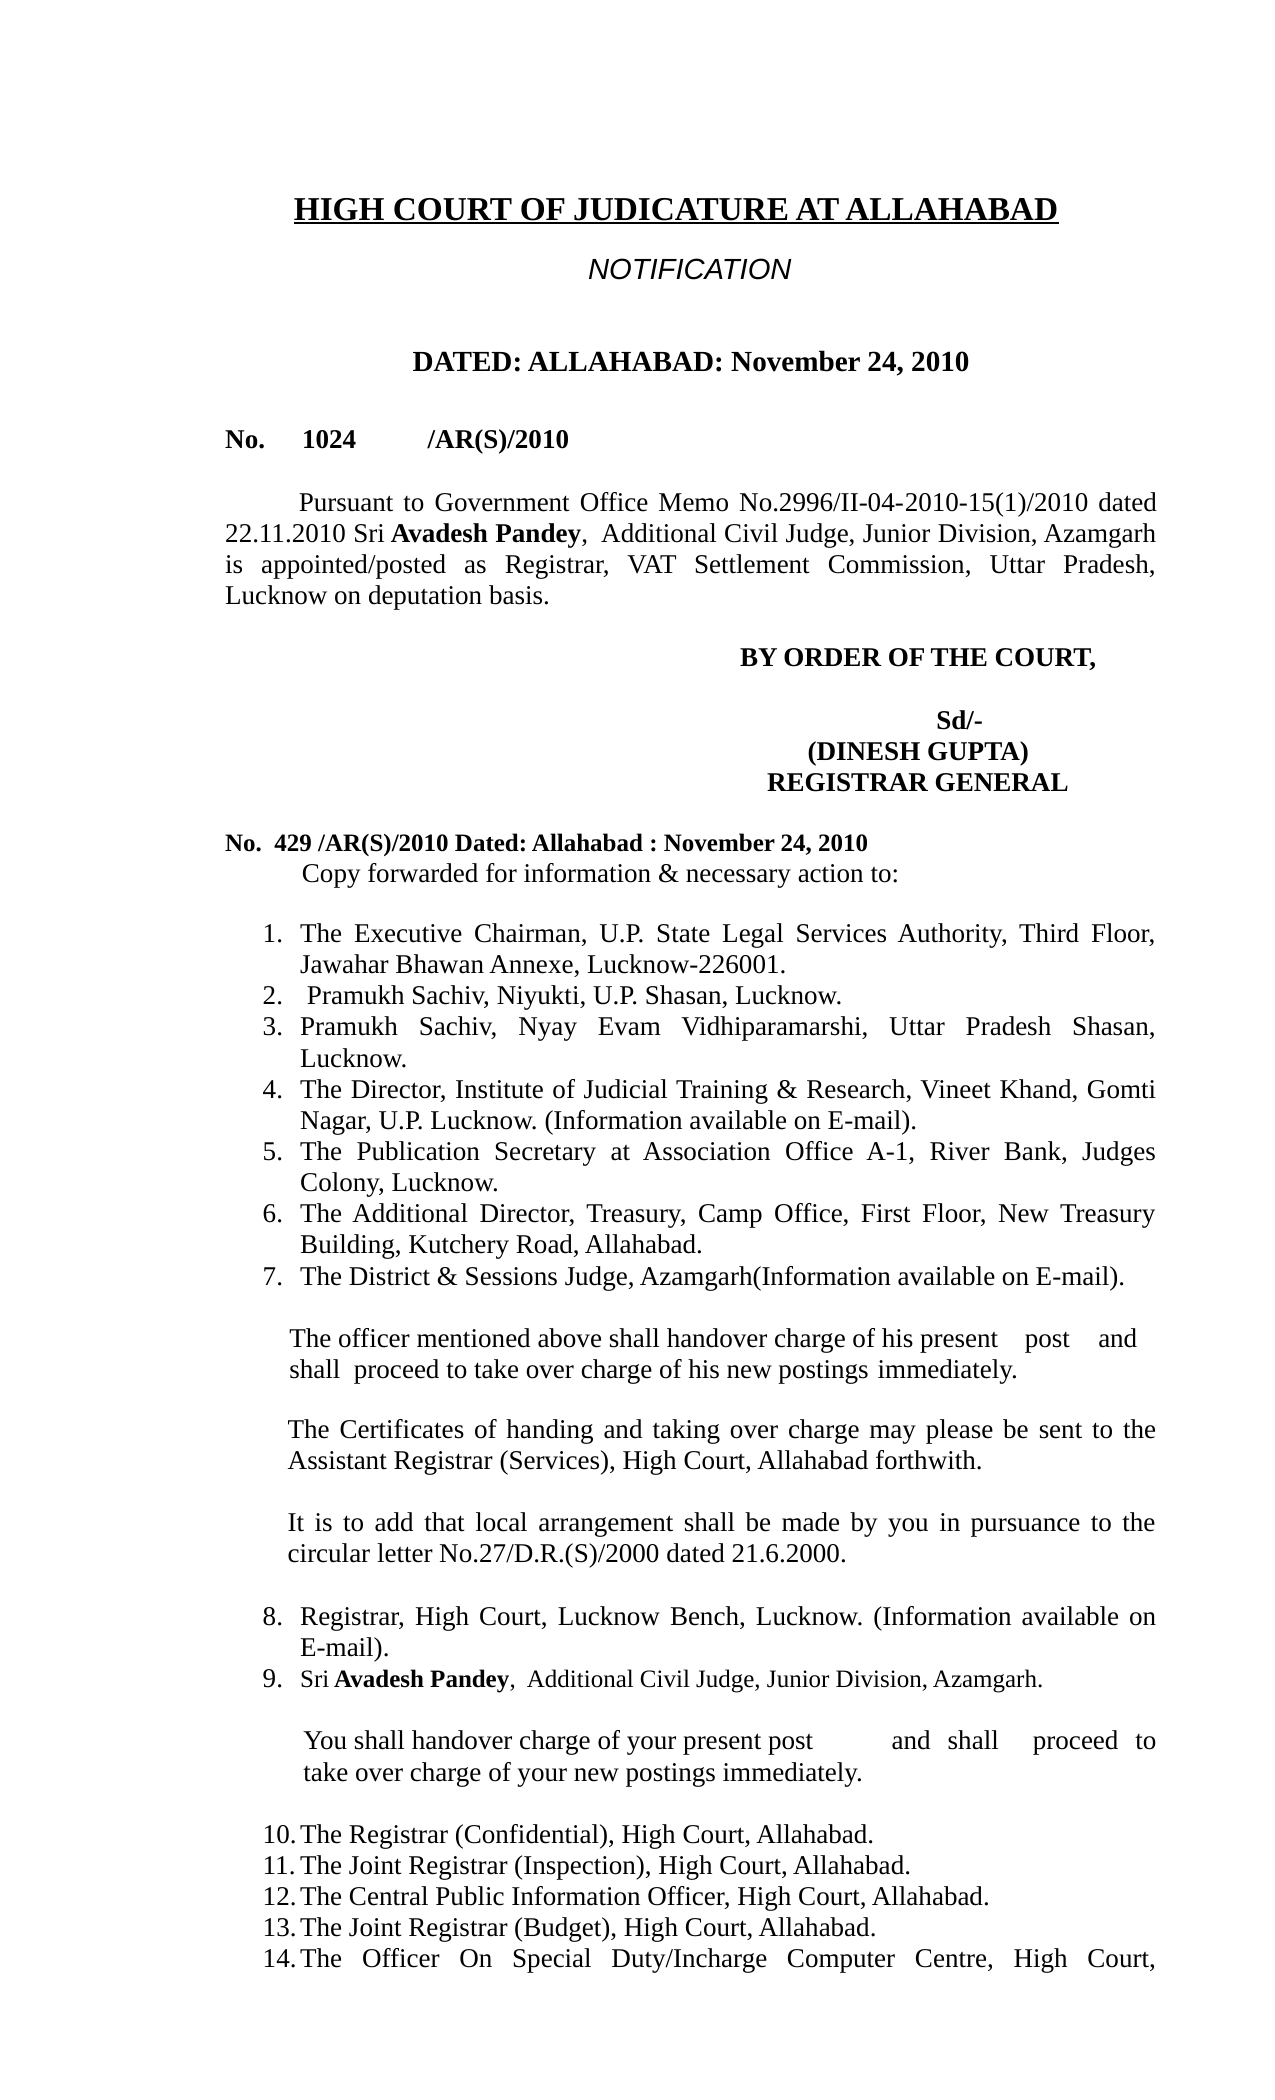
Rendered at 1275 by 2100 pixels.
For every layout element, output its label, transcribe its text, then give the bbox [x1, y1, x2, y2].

list The Executive Chairman, U.P. State Legal Services Authority, Third Floor, Jawahar Bhawan Annexe, Lucknow-226001. [262, 917, 1157, 979]
list You shall handover charge of your present post and shall proceed to take over charge of your new postings immediately. [266, 1724, 1157, 1787]
table_header No. [214, 424, 283, 455]
list Sri Avadesh Pandey, Additional Civil Judge, Junior Division, Azamgarh. [262, 1662, 1157, 1693]
text BY ORDER OF THE COURT, [225, 642, 1157, 673]
list The Central Public Information Officer, High Court, Allahabad. [262, 1880, 1157, 1911]
list Pramukh Sachiv, Nyay Evam Vidhiparamarshi, Uttar Pradesh Shasan, Lucknow. [262, 1011, 1157, 1073]
subtitle No. 429 /AR(S)/2010 Dated: Allahabad : November 24, 2010 [225, 828, 1154, 857]
table_header 1024 [283, 424, 416, 455]
subtitle DATED: ALLAHABAD: November 24, 2010 [225, 344, 1157, 378]
list The officer mentioned above shall handover charge of his present post and shall proceed to take over charge of his new postings immediately. [252, 1322, 1157, 1384]
list The Officer On Special Duty/Incharge Computer Centre, High Court, [262, 1942, 1157, 1974]
title HIGH COURT OF JUDICATURE AT ALLAHABAD [187, 189, 1165, 227]
text (DINESH GUPTA) [225, 735, 1159, 766]
list The Joint Registrar (Inspection), High Court, Allahabad. [262, 1849, 1157, 1880]
list The Registrar (Confidential), High Court, Allahabad. [262, 1818, 1157, 1849]
subtitle NOTIFICATION [225, 252, 1157, 286]
list The Publication Secretary at Association Office A-1, River Bank, Judges Colony, Lucknow. [262, 1135, 1157, 1197]
text REGISTRAR GENERAL [225, 766, 1157, 797]
text Pursuant to Government Office Memo No.2996/II-04-2010-15(1)/2010 dated 22.11.2010 Sri Avadesh Pandey, Additional Civil Judge, Junior Division, Azamgarh is appointed/posted as Registrar, VAT Settlement Commission, Uttar Pradesh, Lucknow on deputation basis. [225, 486, 1157, 610]
list Pramukh Sachiv, Niyukti, U.P. Shasan, Lucknow. [262, 979, 1157, 1011]
list It is to add that local arrangement shall be made by you in pursuance to the circular letter No.27/D.R.(S)/2000 dated 21.6.2000. [284, 1506, 1157, 1569]
list Registrar, High Court, Lucknow Bench, Lucknow. (Information available on E-mail). [262, 1600, 1157, 1662]
text Sd/- [225, 704, 1159, 735]
list The Certificates of handing and taking over charge may please be sent to the Assistant Registrar (Services), High Court, Allahabad forthwith. [284, 1413, 1157, 1475]
list The District & Sessions Judge, Azamgarh(Information available on E-mail). [262, 1260, 1157, 1291]
subtitle Copy forwarded for information & necessary action to: [225, 857, 1155, 888]
list The Director, Institute of Judicial Training & Research, Vineet Khand, Gomti Nagar, U.P. Lucknow. (Information available on E-mail). [262, 1073, 1157, 1135]
list The Additional Director, Treasury, Camp Office, First Floor, New Treasury Building, Kutchery Road, Allahabad. [262, 1197, 1157, 1260]
list The Joint Registrar (Budget), High Court, Allahabad. [262, 1911, 1157, 1942]
table_header /AR(S)/2010 [416, 424, 614, 455]
